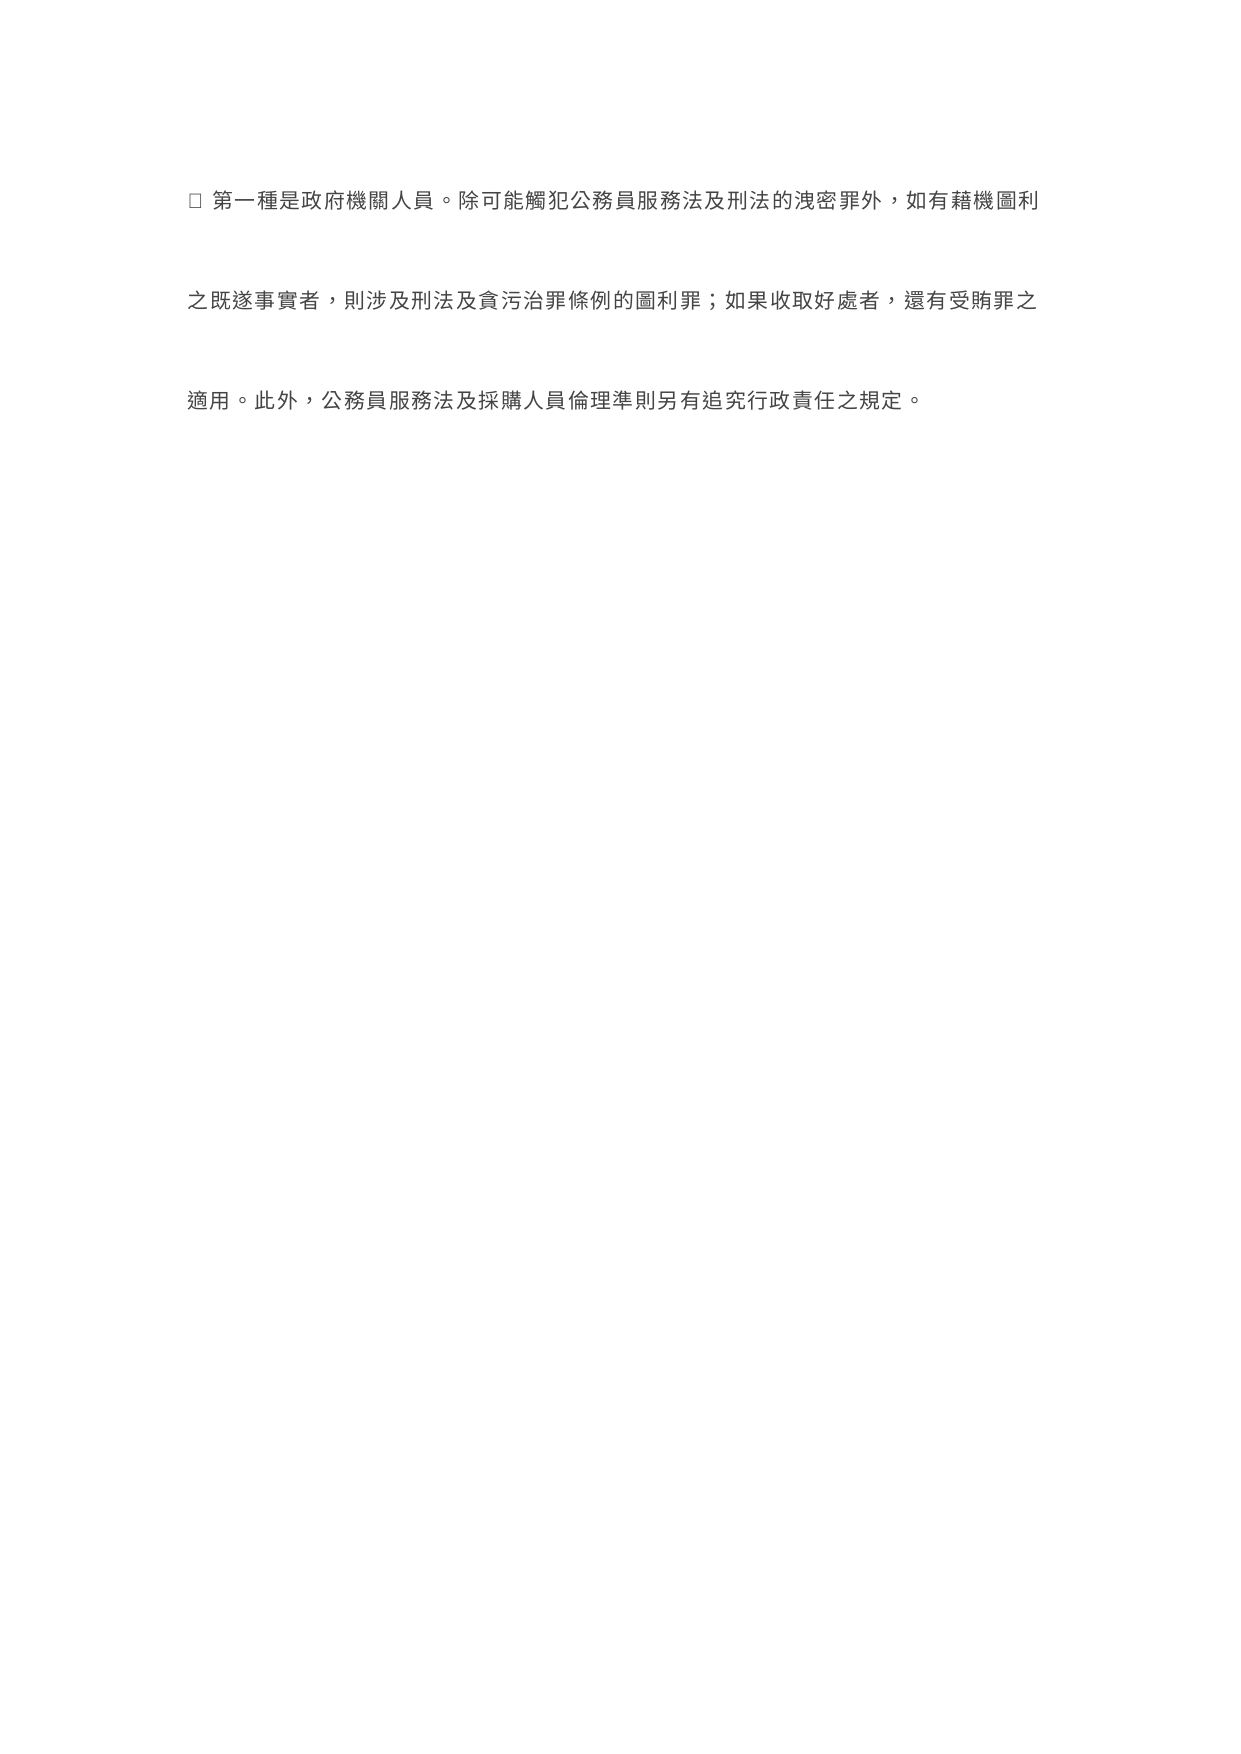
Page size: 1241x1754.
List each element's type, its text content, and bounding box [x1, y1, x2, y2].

text  第一種是政府機關人員。除可能觸犯公務員服務法及刑法的洩密罪外，如有藉機圖利之既遂事實者，則涉及刑法及貪污治罪條例的圖利罪；如果收取好處者，還有受賄罪之適用。此外，公務員服務法及採購人員倫理準則另有追究行政責任之規定。 [187, 158, 1053, 421]
